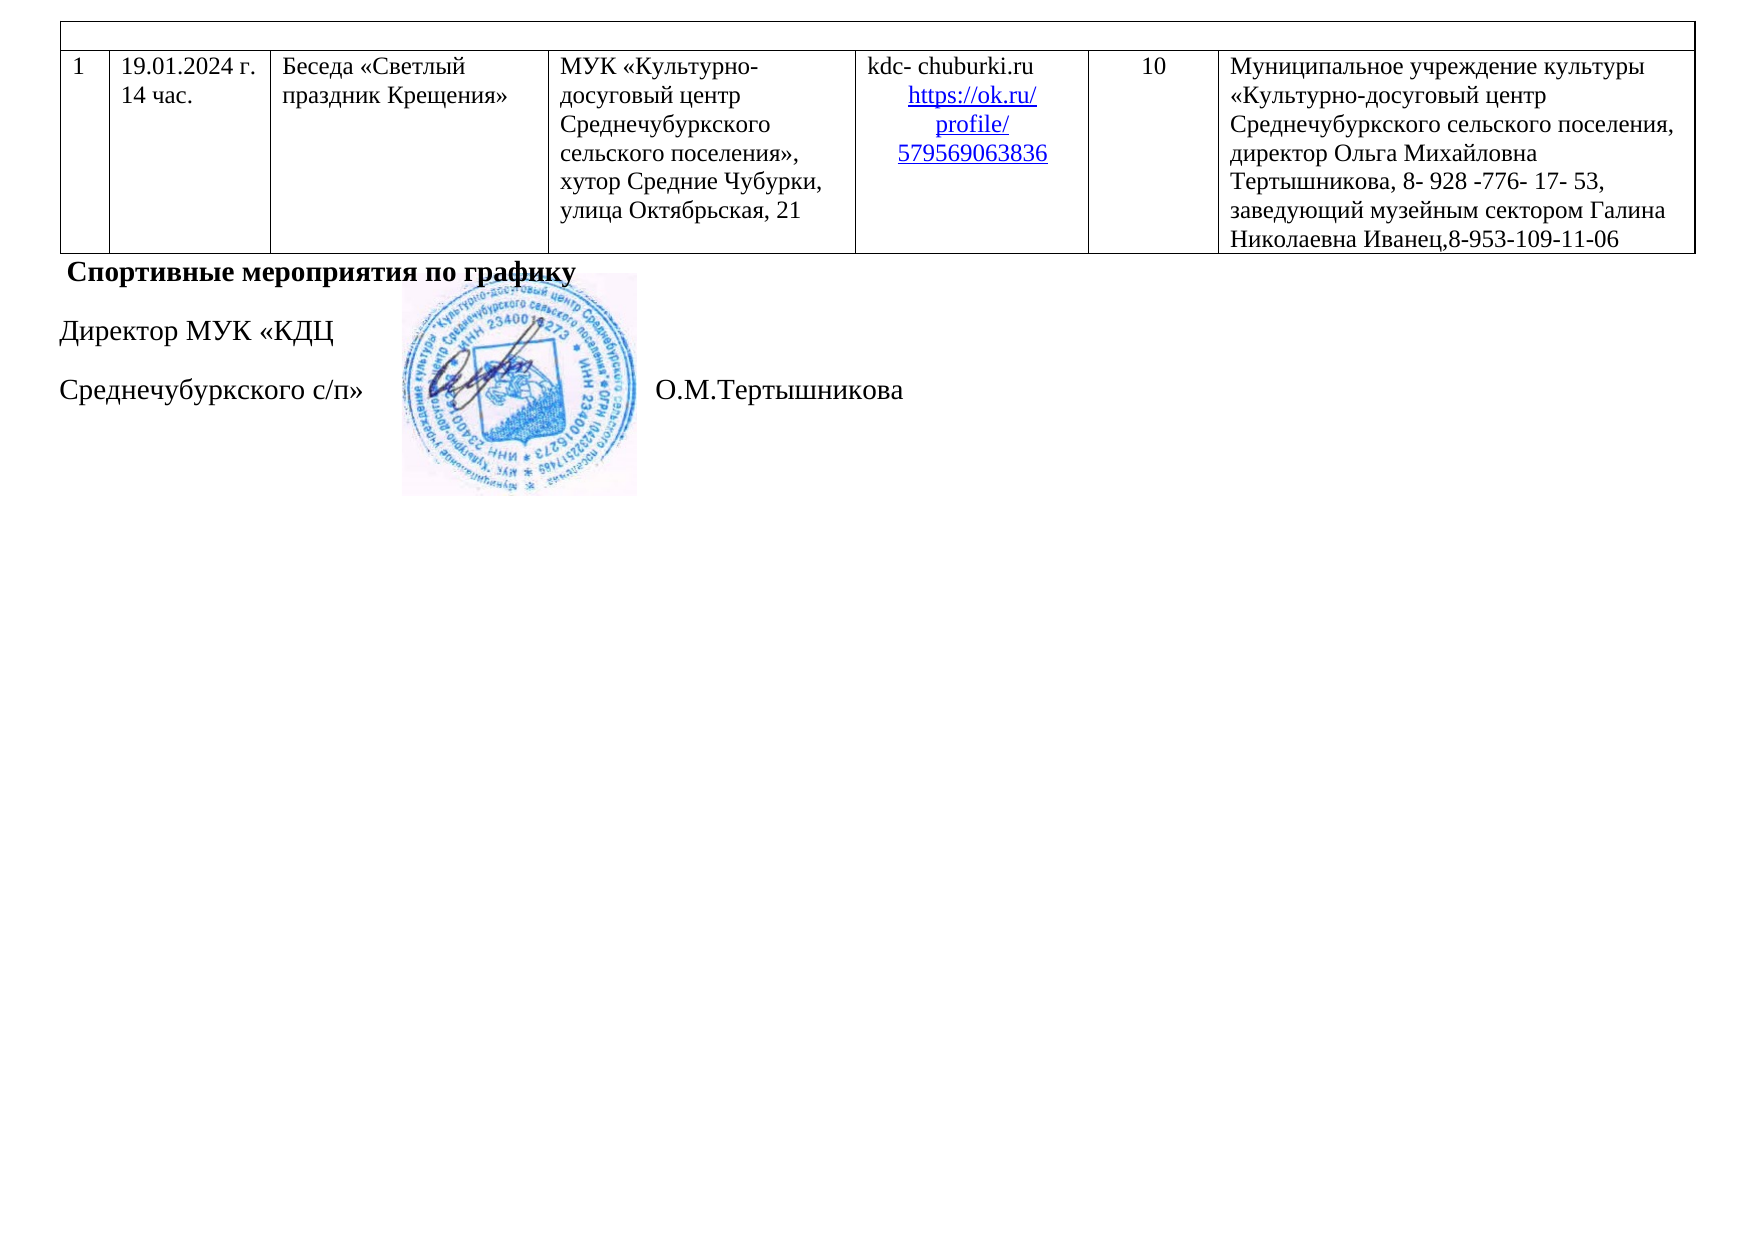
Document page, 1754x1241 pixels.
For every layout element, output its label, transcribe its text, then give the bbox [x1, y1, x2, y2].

text О.М.Тертышникова [637, 372, 1695, 406]
picture [401, 273, 637, 496]
table_cell Муниципальное учреждение культуры «Культурно-досуговый центр Среднечубуркского сельского поселения, директор Ольга Михайловна Тертышникова, 8- 928 -776- 17- 53, заведующий музейным сектором Галина Николаевна Иванец,8-953-109-11-06 [1219, 51, 1694, 253]
table_cell Беседа «Светлый праздник Крещения» [271, 51, 548, 253]
text Директор МУК «КДЦ [59, 313, 401, 347]
table_cell 19.01.2024 г. 14 час. [110, 51, 270, 253]
text [637, 313, 1695, 347]
table_cell 10 [1089, 51, 1218, 253]
table_cell [61, 22, 1694, 50]
text Среднечубуркского с/п» [59, 372, 401, 406]
text Спортивные мероприятия по графику [59, 254, 1695, 287]
table_cell kdc- chuburki.ru https://ok.ru/profile/579569063836 [856, 51, 1088, 253]
table_cell МУК «Культурно-досуговый центр Среднечубуркского сельского поселения», хутор Средние Чубурки, улица Октябрьская, 21 [549, 51, 855, 253]
table_cell 1 [61, 51, 109, 253]
